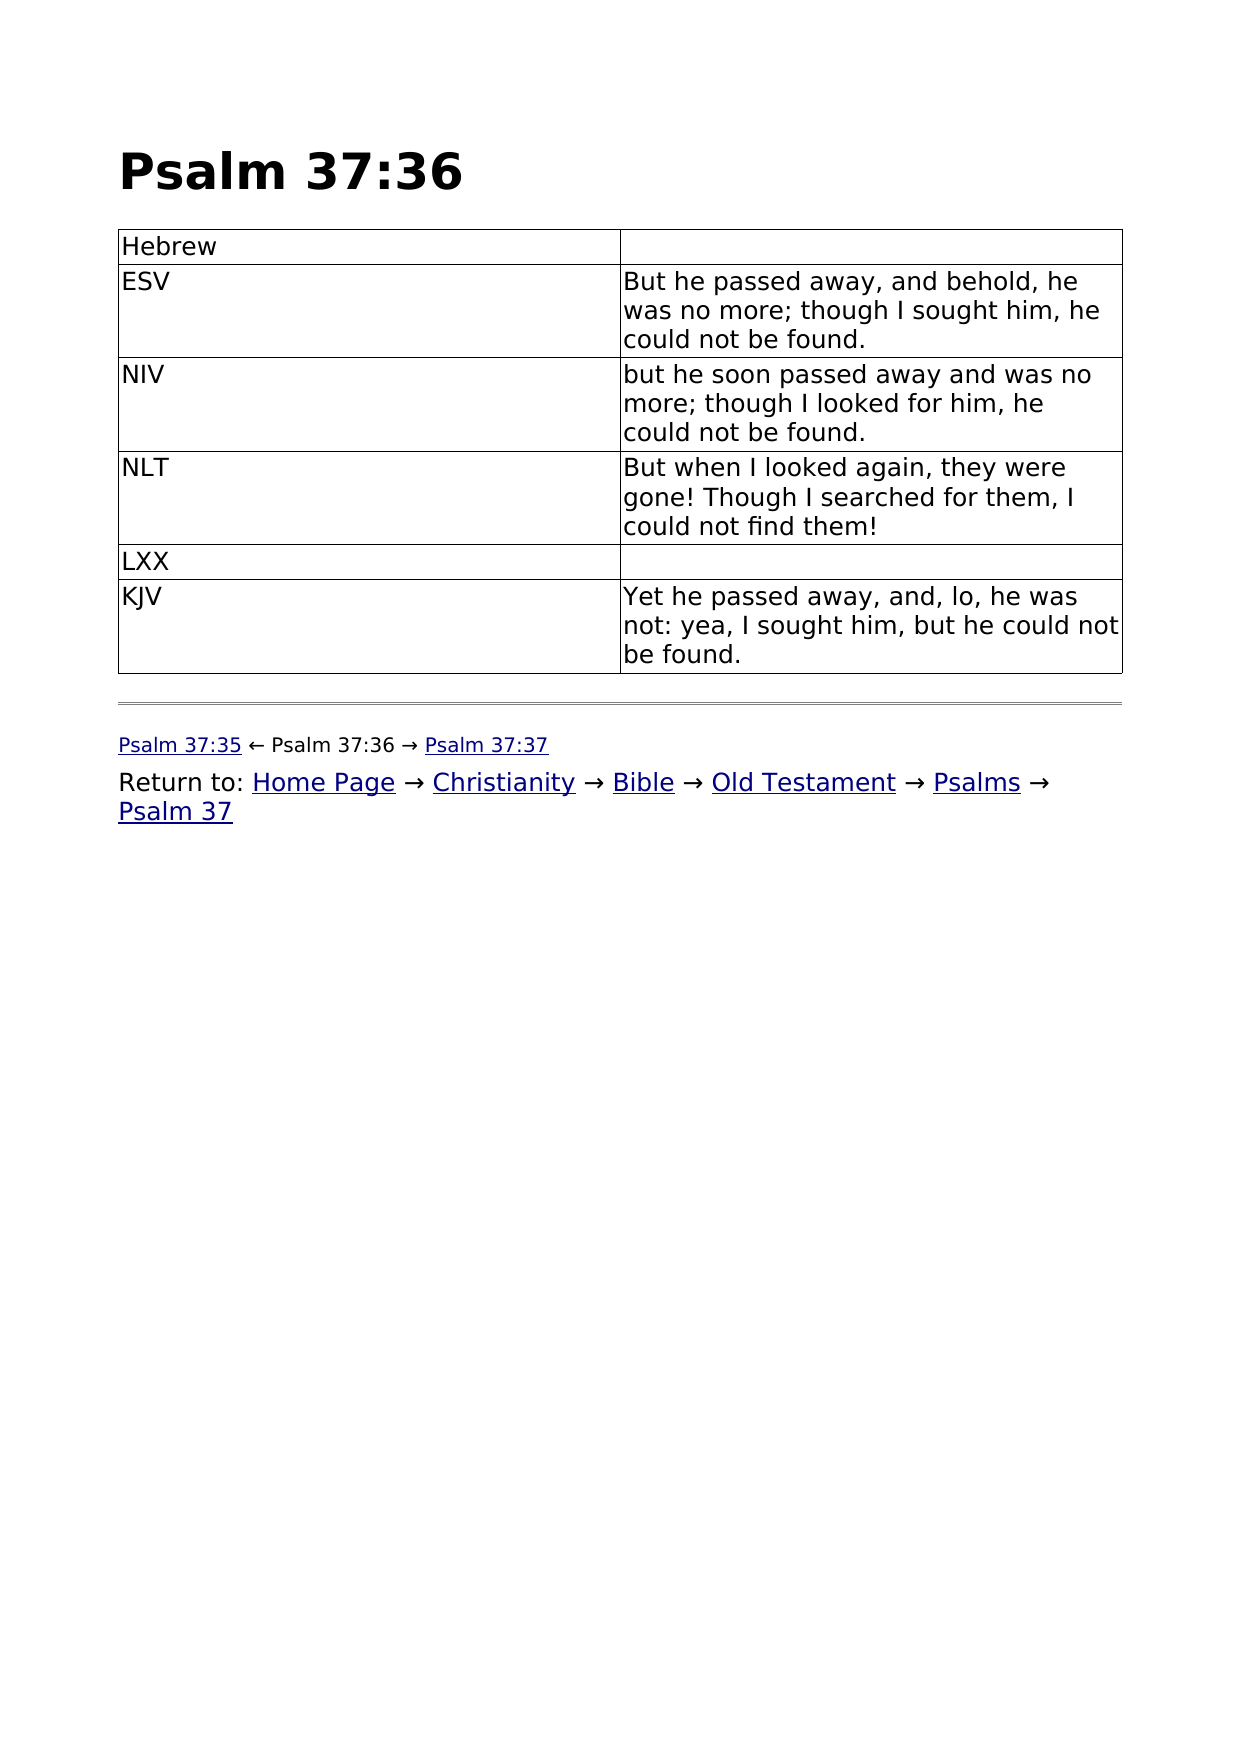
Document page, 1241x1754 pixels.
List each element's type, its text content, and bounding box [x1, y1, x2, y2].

table_cell KJV [119, 580, 620, 673]
table_cell [621, 545, 1122, 579]
table_cell ESV [119, 265, 620, 357]
table_header Hebrew [119, 230, 620, 264]
table_header [621, 230, 1122, 264]
table_cell NLT [119, 452, 620, 544]
table_cell But when I looked again, they were gone! Though I searched for them, I could not find them! [621, 452, 1122, 544]
table_cell but he soon passed away and was no more; though I looked for him, he could not be found. [621, 358, 1122, 451]
table_cell Yet he passed away, and, lo, he was not: yea, I sought him, but he could not be found. [621, 580, 1122, 673]
table_cell NIV [119, 358, 620, 451]
table_cell LXX [119, 545, 620, 579]
table_cell But he passed away, and behold, he was no more; though I sought him, he could not be found. [621, 265, 1122, 357]
text Psalm 37:35 ← Psalm 37:36 → Psalm 37:37 [118, 734, 1122, 768]
text Return to: Home Page → Christianity → Bible → Old Testament → Psalms → Psalm 37 [118, 768, 1122, 826]
subtitle Psalm 37:36 [118, 143, 1122, 201]
